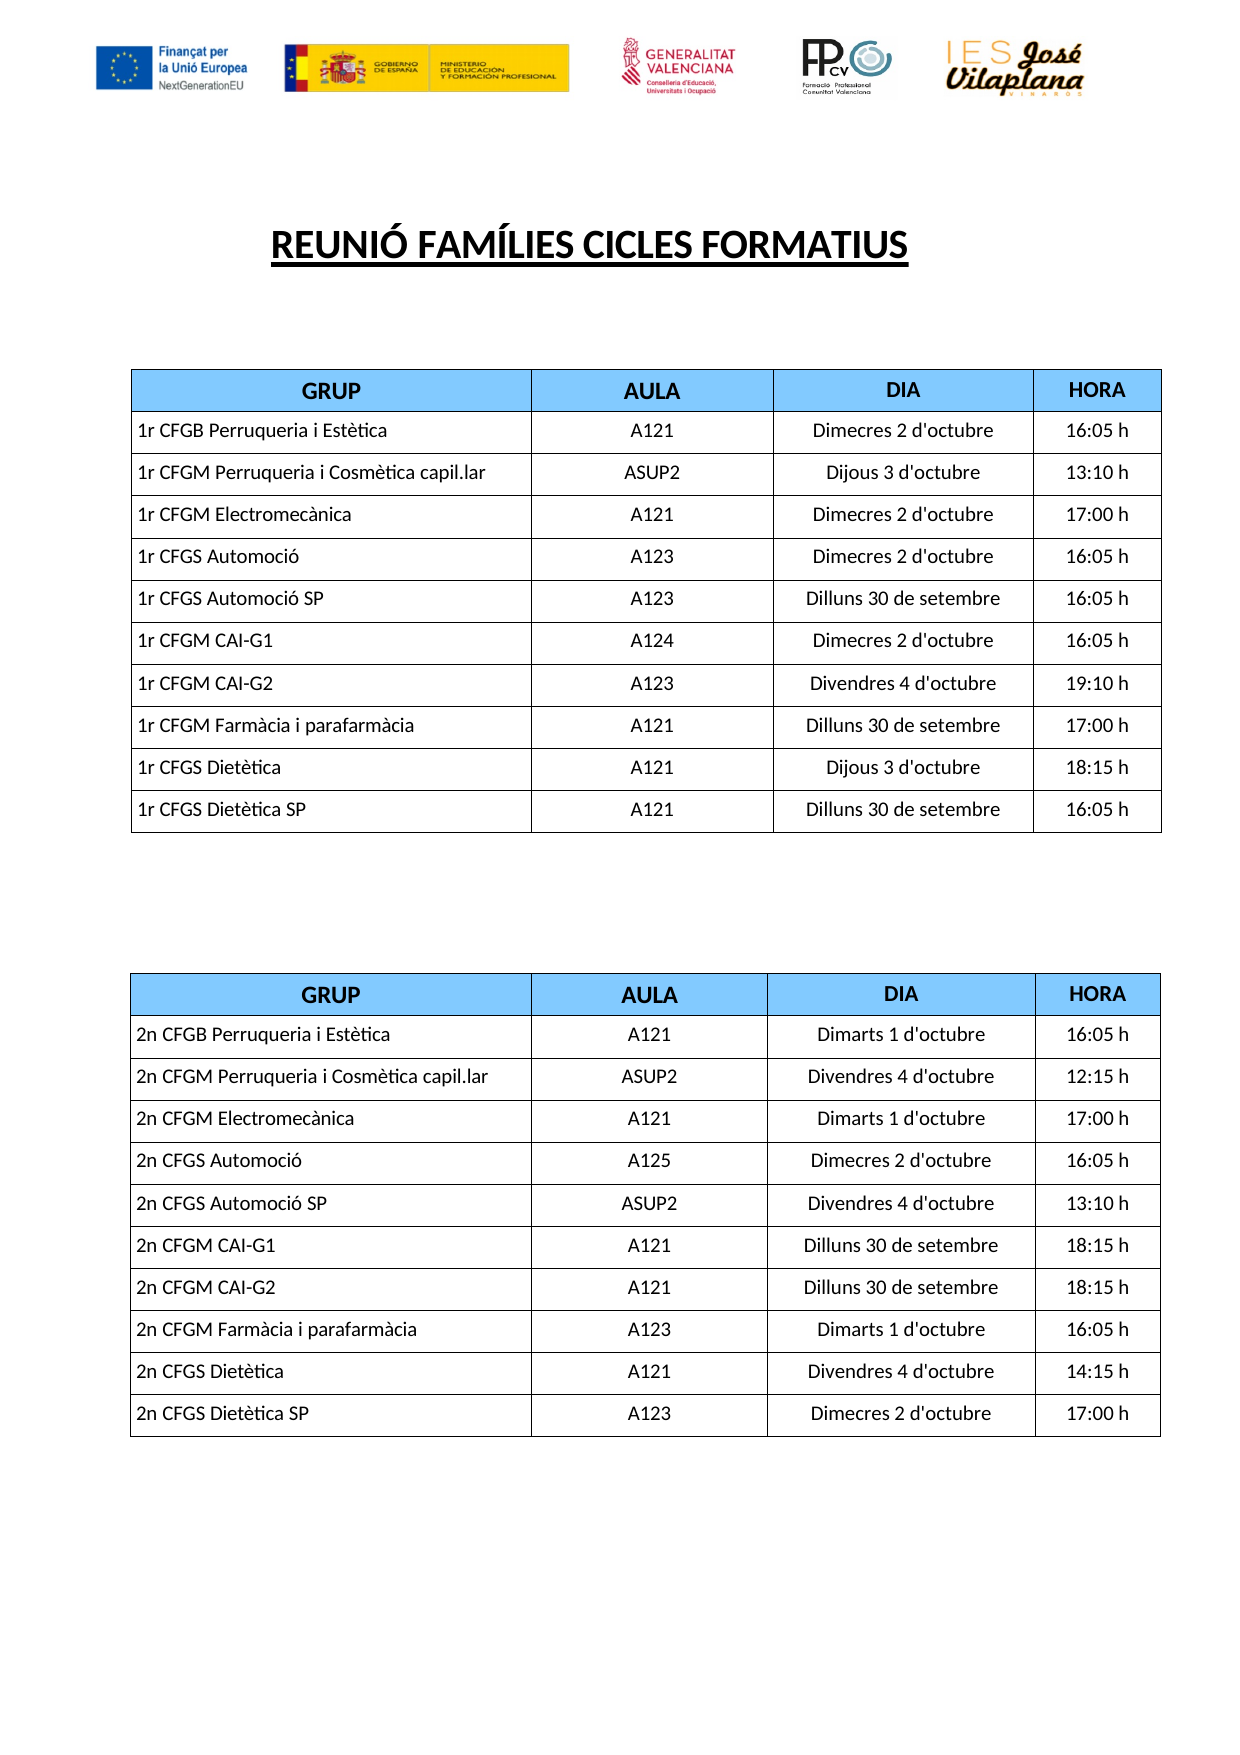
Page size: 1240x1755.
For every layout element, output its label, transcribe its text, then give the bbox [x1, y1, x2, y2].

table_cell 2n CFGS Automoció SP [131, 1185, 531, 1226]
table_cell 16:05 h [1036, 1016, 1160, 1057]
table_cell 2n CFGB Perruqueria i Estètica [131, 1016, 531, 1057]
table_cell Dilluns 30 de setembre [768, 1269, 1035, 1310]
table_cell 2n CFGM CAI-G2 [131, 1269, 531, 1310]
table_cell 16:05 h [1036, 1311, 1160, 1352]
table_cell A123 [532, 1311, 767, 1352]
table_cell 17:00 h [1036, 1101, 1160, 1142]
table_cell A121 [532, 707, 773, 748]
table_cell Dimecres 2 d'octubre [774, 623, 1033, 664]
table_header GRUP [131, 974, 531, 1015]
table_header HORA [1036, 974, 1160, 1015]
picture [87, 36, 1092, 103]
table_cell ASUP2 [532, 1185, 767, 1226]
table_cell 19:10 h [1034, 665, 1161, 706]
table_cell 2n CFGS Automoció [131, 1143, 531, 1184]
table_header AULA [532, 974, 767, 1015]
table_cell A121 [532, 1101, 767, 1142]
table_cell Divendres 4 d'octubre [768, 1185, 1035, 1226]
table_cell ASUP2 [532, 454, 773, 495]
table_cell 16:05 h [1034, 412, 1161, 453]
table_header HORA [1034, 370, 1161, 411]
table_cell 2n CFGS Dietètica SP [131, 1395, 531, 1436]
table_cell Divendres 4 d'octubre [768, 1059, 1035, 1099]
table_cell 18:15 h [1034, 749, 1161, 790]
table_cell 16:05 h [1034, 623, 1161, 664]
table_cell Dilluns 30 de setembre [774, 581, 1033, 622]
table_cell 1r CFGM Farmàcia i parafarmàcia [132, 707, 531, 748]
table_cell A121 [532, 749, 773, 790]
table_cell A123 [532, 539, 773, 579]
table_cell 14:15 h [1036, 1353, 1160, 1394]
table_cell A121 [532, 1227, 767, 1268]
table_cell ASUP2 [532, 1059, 767, 1099]
table_header AULA [532, 370, 773, 411]
table_cell 2n CFGS Dietètica [131, 1353, 531, 1394]
table_cell Dimecres 2 d'octubre [774, 412, 1033, 453]
table_cell 2n CFGM CAI-G1 [131, 1227, 531, 1268]
table_cell A121 [532, 412, 773, 453]
table_cell 13:10 h [1036, 1185, 1160, 1226]
table_cell 2n CFGM Farmàcia i parafarmàcia [131, 1311, 531, 1352]
table_cell Dijous 3 d'octubre [774, 749, 1033, 790]
table_cell 18:15 h [1036, 1269, 1160, 1310]
table_cell 1r CFGM Electromecànica [132, 496, 531, 537]
table_cell 17:00 h [1034, 496, 1161, 537]
text REUNIÓ FAMÍLIES CICLES FORMATIUS [114, 218, 1064, 269]
table_cell Divendres 4 d'octubre [768, 1353, 1035, 1394]
table_cell 1r CFGS Automoció [132, 539, 531, 579]
table_cell Dimecres 2 d'octubre [774, 496, 1033, 537]
table_cell Dilluns 30 de setembre [774, 791, 1033, 832]
table_cell A121 [532, 791, 773, 832]
table_cell Dimecres 2 d'octubre [768, 1395, 1035, 1436]
table_cell 17:00 h [1036, 1395, 1160, 1436]
table_cell Dimarts 1 d'octubre [768, 1101, 1035, 1142]
table_cell 1r CFGS Automoció SP [132, 581, 531, 622]
table_cell A121 [532, 1353, 767, 1394]
table_cell 1r CFGM CAI-G2 [132, 665, 531, 706]
table_cell Dimecres 2 d'octubre [774, 539, 1033, 579]
table_cell A125 [532, 1143, 767, 1184]
table_cell A121 [532, 1016, 767, 1057]
table_cell A121 [532, 496, 773, 537]
table_header DIA [774, 370, 1033, 411]
table_cell Dilluns 30 de setembre [774, 707, 1033, 748]
table_cell Dimarts 1 d'octubre [768, 1016, 1035, 1057]
table_cell 2n CFGM Electromecànica [131, 1101, 531, 1142]
table_cell Dimecres 2 d'octubre [768, 1143, 1035, 1184]
table_cell Dijous 3 d'octubre [774, 454, 1033, 495]
table_cell Divendres 4 d'octubre [774, 665, 1033, 706]
table_cell 16:05 h [1034, 581, 1161, 622]
table_cell 1r CFGM CAI-G1 [132, 623, 531, 664]
table_cell 17:00 h [1034, 707, 1161, 748]
table_cell 16:05 h [1036, 1143, 1160, 1184]
table_cell 1r CFGM Perruqueria i Cosmètica capil.lar [132, 454, 531, 495]
table_cell 2n CFGM Perruqueria i Cosmètica capil.lar [131, 1059, 531, 1099]
table_cell A123 [532, 581, 773, 622]
table_cell 16:05 h [1034, 539, 1161, 579]
table_cell 1r CFGS Dietètica [132, 749, 531, 790]
table_cell 16:05 h [1034, 791, 1161, 832]
table_cell 18:15 h [1036, 1227, 1160, 1268]
table_cell Dimarts 1 d'octubre [768, 1311, 1035, 1352]
table_cell Dilluns 30 de setembre [768, 1227, 1035, 1268]
table_cell A124 [532, 623, 773, 664]
table_cell A121 [532, 1269, 767, 1310]
table_header GRUP [132, 370, 531, 411]
table_cell 1r CFGS Dietètica SP [132, 791, 531, 832]
table_cell 1r CFGB Perruqueria i Estètica [132, 412, 531, 453]
table_header DIA [768, 974, 1035, 1015]
table_cell A123 [532, 665, 773, 706]
table_cell 12:15 h [1036, 1059, 1160, 1099]
table_cell 13:10 h [1034, 454, 1161, 495]
table_cell A123 [532, 1395, 767, 1436]
